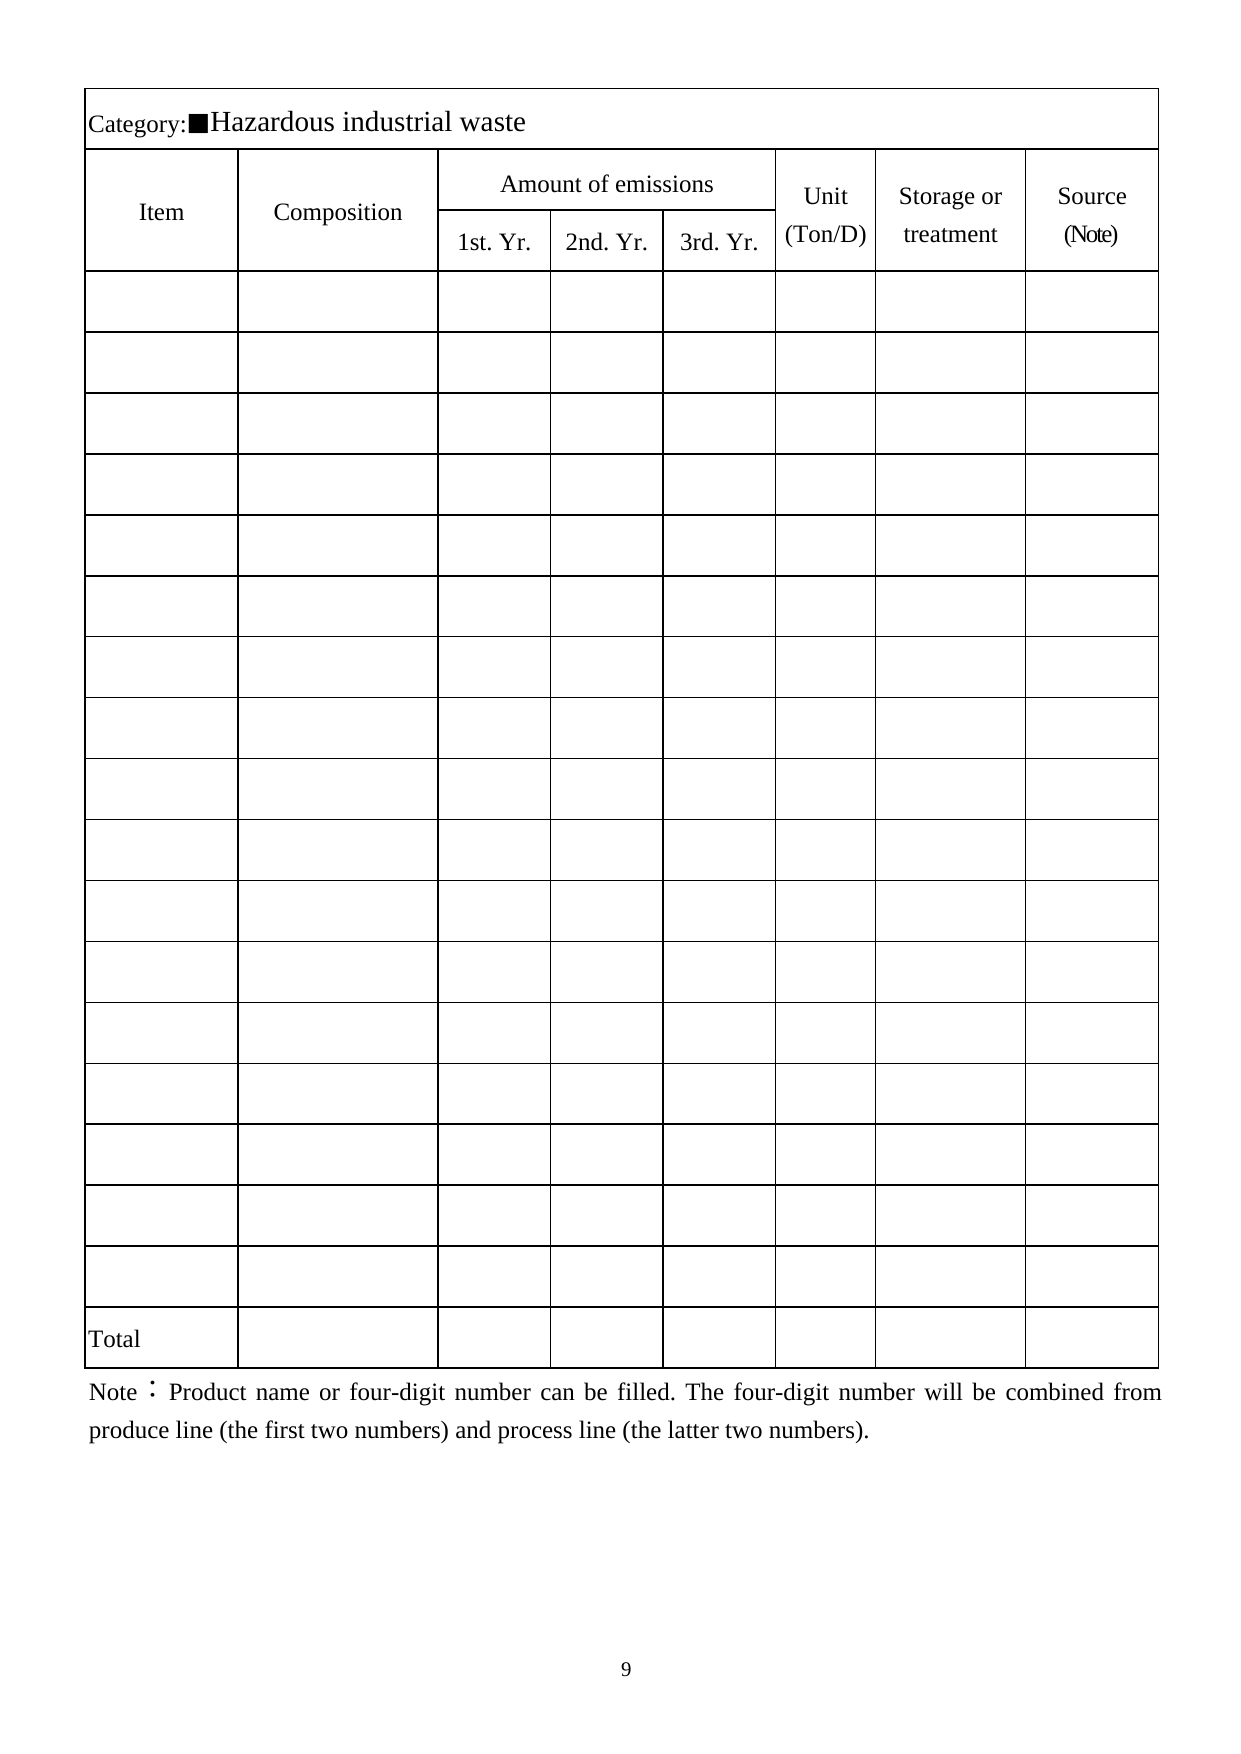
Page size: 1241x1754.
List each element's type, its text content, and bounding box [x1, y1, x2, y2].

table_cell [86, 1003, 237, 1062]
table_cell [551, 455, 662, 514]
table_cell [86, 272, 237, 331]
table_cell [439, 272, 550, 331]
table_cell [664, 516, 775, 575]
table_cell 1st. Yr. [439, 211, 550, 270]
table_cell [239, 1186, 437, 1245]
table_cell [776, 759, 875, 819]
table_cell [876, 637, 1025, 697]
table_cell [439, 942, 550, 1001]
table_cell [551, 272, 662, 331]
table_cell [86, 1186, 237, 1245]
table_cell [439, 516, 550, 575]
table_cell [86, 881, 237, 941]
table_cell [86, 394, 237, 453]
table_cell [1026, 394, 1158, 453]
table_cell [664, 1064, 775, 1123]
table_cell [664, 881, 775, 941]
table_cell Source (Note) [1026, 150, 1158, 270]
table_cell [876, 820, 1025, 879]
table_cell [776, 272, 875, 331]
table_cell [86, 1247, 237, 1306]
table_cell [876, 577, 1025, 636]
table_cell [1026, 1125, 1158, 1184]
table_cell Amount of emissions [439, 150, 775, 209]
table_cell [439, 455, 550, 514]
table_cell [551, 394, 662, 453]
table_cell [551, 333, 662, 392]
table_cell [776, 881, 875, 941]
table_cell [664, 698, 775, 758]
table_cell [439, 759, 550, 819]
table_cell [876, 333, 1025, 392]
table_cell [551, 759, 662, 819]
table_cell [86, 759, 237, 819]
table_cell [1026, 1064, 1158, 1123]
table_cell [86, 516, 237, 575]
table_cell [239, 333, 437, 392]
table_cell [239, 759, 437, 819]
table_cell [776, 637, 875, 697]
table_cell [551, 942, 662, 1001]
table_cell [876, 1308, 1025, 1367]
table_cell Item [86, 150, 237, 270]
table_cell [439, 820, 550, 879]
table_cell [776, 942, 875, 1001]
table_cell [776, 698, 875, 758]
table_cell [239, 698, 437, 758]
table_cell [876, 1064, 1025, 1123]
table_cell [664, 942, 775, 1001]
table_cell [551, 820, 662, 879]
table_cell [439, 577, 550, 636]
table_cell [664, 333, 775, 392]
table_cell [239, 394, 437, 453]
table_cell [1026, 942, 1158, 1001]
table_cell [239, 1125, 437, 1184]
table_cell [439, 1064, 550, 1123]
table_cell Unit (Ton/D) [776, 150, 875, 270]
table_cell [239, 455, 437, 514]
table_cell [239, 1064, 437, 1123]
table_cell [551, 637, 662, 697]
table_cell Total [86, 1308, 237, 1367]
table_cell Composition [239, 150, 437, 270]
table_cell [439, 1186, 550, 1245]
table_cell [876, 759, 1025, 819]
table_cell [1026, 516, 1158, 575]
table_cell [776, 577, 875, 636]
table_cell [551, 881, 662, 941]
table_cell [664, 1247, 775, 1306]
table_cell Storage or treatment [876, 150, 1025, 270]
table_cell [664, 455, 775, 514]
table_cell [664, 637, 775, 697]
table_cell [876, 1247, 1025, 1306]
table_cell [239, 942, 437, 1001]
table_cell [776, 1247, 875, 1306]
table_cell [1026, 1247, 1158, 1306]
table_cell [439, 394, 550, 453]
table_cell [439, 637, 550, 697]
table_cell [664, 820, 775, 879]
table_cell [664, 1308, 775, 1367]
table_cell [776, 394, 875, 453]
table_cell [776, 1064, 875, 1123]
table_cell [551, 698, 662, 758]
table_cell [551, 1125, 662, 1184]
table_cell [776, 333, 875, 392]
table_cell [1026, 881, 1158, 941]
table_cell [876, 942, 1025, 1001]
table_cell [86, 1064, 237, 1123]
table_cell [664, 272, 775, 331]
table_cell [876, 698, 1025, 758]
table_cell [664, 759, 775, 819]
table_cell [1026, 820, 1158, 879]
table_cell [664, 1003, 775, 1062]
table_cell [664, 1186, 775, 1245]
table_cell [551, 1308, 662, 1367]
table_cell [1026, 577, 1158, 636]
table_cell [776, 455, 875, 514]
table_cell [86, 942, 237, 1001]
table_cell [239, 1003, 437, 1062]
table_cell [551, 1247, 662, 1306]
table_cell 2nd. Yr. [551, 211, 662, 270]
table_cell [86, 1125, 237, 1184]
table_cell [776, 1003, 875, 1062]
table_cell [86, 455, 237, 514]
table_cell [876, 1186, 1025, 1245]
table_cell [876, 881, 1025, 941]
table_cell [876, 1003, 1025, 1062]
table_cell [1026, 1186, 1158, 1245]
table_cell [86, 637, 237, 697]
table_cell [1026, 1003, 1158, 1062]
table_cell [439, 698, 550, 758]
table_cell [239, 1247, 437, 1306]
table_cell [439, 1308, 550, 1367]
table_cell [776, 1308, 875, 1367]
table_cell [1026, 272, 1158, 331]
table_cell [239, 272, 437, 331]
table_cell [86, 698, 237, 758]
table_cell [439, 1247, 550, 1306]
table_cell [239, 881, 437, 941]
table_cell [439, 1125, 550, 1184]
text Note：Product name or four-digit number can be filled. The four-digit number will be combined from produce line (the first two numbers) and process line (the latter two numbers). [89, 1369, 1163, 1444]
table_cell [1026, 759, 1158, 819]
table_cell [876, 394, 1025, 453]
table_cell [439, 1003, 550, 1062]
table_cell [551, 577, 662, 636]
table_cell [876, 272, 1025, 331]
table_cell 3rd. Yr. [664, 211, 775, 270]
table_cell [876, 455, 1025, 514]
table_cell [551, 516, 662, 575]
table_header Category:■Hazardous industrial waste [86, 89, 1158, 148]
table_cell [1026, 698, 1158, 758]
table_cell [1026, 1308, 1158, 1367]
table_cell [776, 820, 875, 879]
table_cell [551, 1064, 662, 1123]
table_cell [239, 577, 437, 636]
table_cell [1026, 637, 1158, 697]
table_cell [439, 881, 550, 941]
table_cell [776, 516, 875, 575]
table_cell [439, 333, 550, 392]
table_cell [776, 1186, 875, 1245]
table_cell [876, 516, 1025, 575]
table_cell [86, 820, 237, 879]
table_cell [551, 1186, 662, 1245]
table_cell [664, 577, 775, 636]
table_cell [1026, 455, 1158, 514]
table_cell [664, 394, 775, 453]
table_cell [664, 1125, 775, 1184]
table_cell [551, 1003, 662, 1062]
table_cell [239, 637, 437, 697]
table_cell [776, 1125, 875, 1184]
table_cell [1026, 333, 1158, 392]
table_cell [239, 516, 437, 575]
table_cell [876, 1125, 1025, 1184]
table_cell [239, 1308, 437, 1367]
table_cell [86, 577, 237, 636]
table_cell [239, 820, 437, 879]
table_cell [86, 333, 237, 392]
